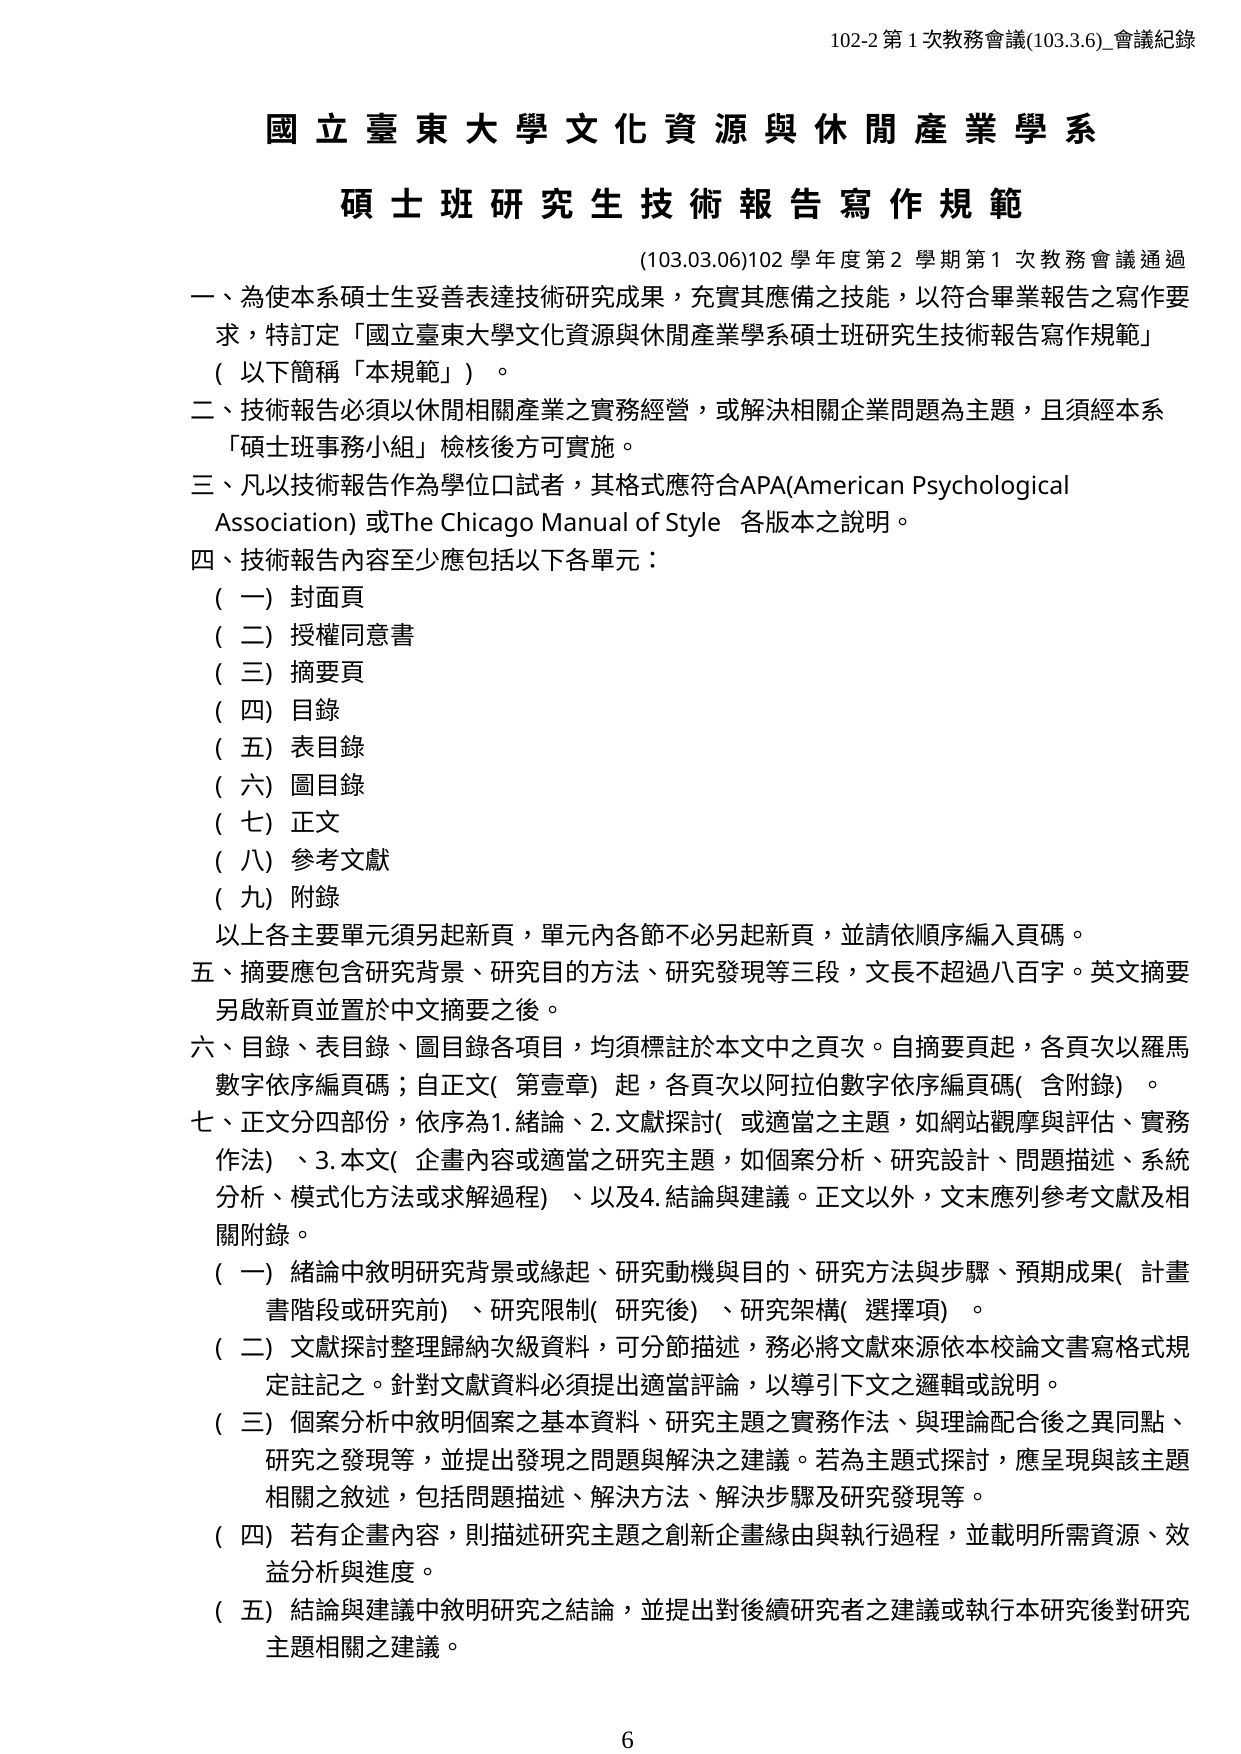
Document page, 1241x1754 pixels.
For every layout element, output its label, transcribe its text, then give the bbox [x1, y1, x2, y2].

text (二)文獻探討整理歸納次級資料，可分節描述，務必將文獻來源依本校論文書寫格式規定註記之。針對文獻資料必須提出適當評論，以導引下文之邏輯或說明。 [212, 1327, 1190, 1402]
text 六、目錄、表目錄、圖目錄各項目，均須標註於本文中之頁次。自摘要頁起，各頁次以羅馬數字依序編頁碼；自正文(第壹章)起，各頁次以阿拉伯數字依序編頁碼(含附錄)。 [168, 1027, 1190, 1102]
text 以上各主要單元須另起新頁，單元內各節不必另起新頁，並請依順序編入頁碼。 [115, 914, 1190, 952]
text 四、技術報告內容至少應包括以下各單元： [168, 539, 1190, 577]
text 一、為使本系碩士生妥善表達技術研究成果，充實其應備之技能，以符合畢業報告之寫作要求，特訂定「國立臺東大學文化資源與休閒產業學系碩士班研究生技術報告寫作規範」(以下簡稱「本規範」)。 [168, 277, 1190, 389]
text 國立臺東大學文化資源與休閒產業學系 [167, 89, 1190, 164]
text (103.03.06)102學年度第2學期第1次教務會議通過 [167, 239, 1190, 277]
text (二)授權同意書 [115, 614, 1190, 652]
text (七)正文 [115, 802, 1190, 839]
text (九)附錄 [115, 877, 1190, 914]
text (六)圖目錄 [115, 764, 1190, 802]
text (一)緒論中敘明研究背景或緣起、研究動機與目的、研究方法與步驟、預期成果(計畫書階段或研究前)、研究限制(研究後)、研究架構(選擇項)。 [212, 1252, 1190, 1327]
text (四)若有企畫內容，則描述研究主題之創新企畫緣由與執行過程，並載明所需資源、效益分析與進度。 [212, 1514, 1190, 1589]
text (四)目錄 [115, 689, 1190, 727]
text (三)個案分析中敘明個案之基本資料、研究主題之實務作法、與理論配合後之異同點、研究之發現等，並提出發現之問題與解決之建議。若為主題式探討，應呈現與該主題相關之敘述，包括問題描述、解決方法、解決步驟及研究發現等。 [212, 1402, 1190, 1514]
text (一)封面頁 [115, 577, 1190, 614]
text (三)摘要頁 [115, 652, 1190, 689]
text 五、摘要應包含研究背景、研究目的方法、研究發現等三段，文長不超過八百字。英文摘要另啟新頁並置於中文摘要之後。 [168, 952, 1190, 1027]
text 碩士班研究生技術報告寫作規範 [167, 164, 1190, 239]
text 二、技術報告必須以休閒相關產業之實務經營，或解決相關企業問題為主題，且須經本系「碩士班事務小組」檢核後方可實施。 [168, 389, 1190, 464]
text (五)結論與建議中敘明研究之結論，並提出對後續研究者之建議或執行本研究後對研究主題相關之建議。 [212, 1589, 1190, 1664]
text (五)表目錄 [115, 727, 1190, 764]
text 三、凡以技術報告作為學位口試者，其格式應符合APA(American Psychological Association) 或The Chicago Manual of Style各版本之說明。 [168, 464, 1190, 539]
text 七、正文分四部份，依序為1.緒論、2.文獻探討(或適當之主題，如網站觀摩與評估、實務作法)、3.本文(企畫內容或適當之研究主題，如個案分析、研究設計、問題描述、系統分析、模式化方法或求解過程)、以及4.結論與建議。正文以外，文末應列參考文獻及相關附錄。 [168, 1102, 1190, 1252]
text (八)參考文獻 [115, 839, 1190, 877]
